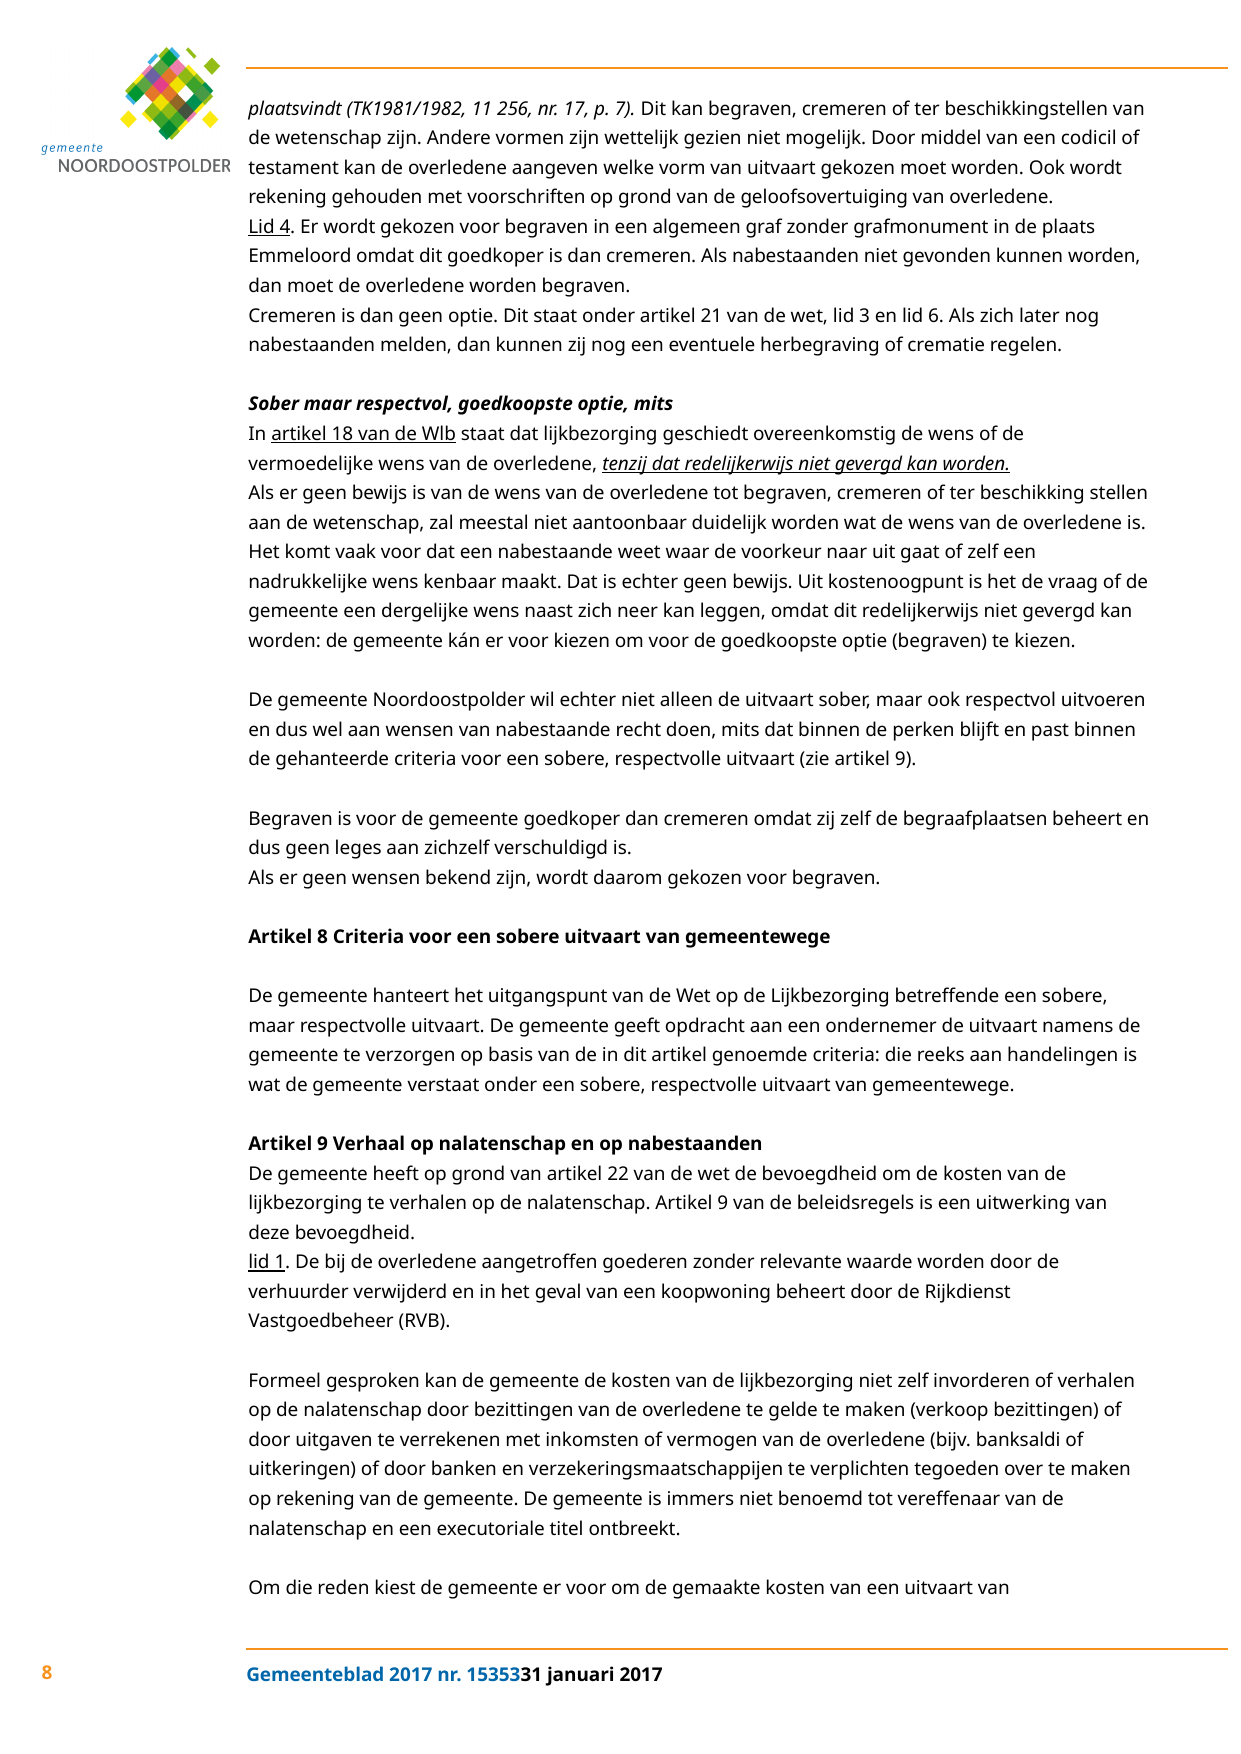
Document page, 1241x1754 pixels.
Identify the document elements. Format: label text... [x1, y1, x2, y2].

picture [41, 47, 231, 172]
text plaatsvindt (TK1981/1982, 11 256, nr. 17, p. 7). Dit kan begraven, cremeren of ter beschikkingstellen van de wetenschap zijn. Andere vormen zijn wettelijk gezien niet mogelijk. Door middel van een codicil of testament kan de overledene aangeven welke vorm van uitvaart gekozen moet worden. Ook wordt rekening gehouden met voorschriften op grond van de geloofsovertuiging van overledene. [248, 95, 1152, 209]
text Om die reden kiest de gemeente er voor om de gemaakte kosten van een uitvaart van [248, 1574, 1152, 1600]
text lid 1. De bij de overledene aangetroffen goederen zonder relevante waarde worden door de verhuurder verwijderd en in het geval van een koopwoning beheert door de Rijkdienst Vastgoedbeheer (RVB). [248, 1248, 1152, 1333]
text De gemeente Noordoostpolder wil echter niet alleen de uitvaart sober, maar ook respectvol uitvoeren en dus wel aan wensen van nabestaande recht doen, mits dat binnen de perken blijft en past binnen de gehanteerde criteria voor een sobere, respectvolle uitvaart (zie artikel 9). [248, 686, 1152, 771]
text Als er geen wensen bekend zijn, wordt daarom gekozen voor begraven. [248, 864, 1152, 890]
text De gemeente hanteert het uitgangspunt van de Wet op de Lijkbezorging betreffende een sobere, maar respectvolle uitvaart. De gemeente geeft opdracht aan een ondernemer de uitvaart namens de gemeente te verzorgen op basis van de in dit artikel genoemde criteria: die reeks aan handelingen is wat de gemeente verstaat onder een sobere, respectvolle uitvaart van gemeentewege. [248, 982, 1152, 1097]
text Als er geen bewijs is van de wens van de overledene tot begraven, cremeren of ter beschikking stellen aan de wetenschap, zal meestal niet aantoonbaar duidelijk worden wat de wens van de overledene is. Het komt vaak voor dat een nabestaande weet waar de voorkeur naar uit gaat of zelf een nadrukkelijke wens kenbaar maakt. Dat is echter geen bewijs. Uit kostenoogpunt is het de vraag of de gemeente een dergelijke wens naast zich neer kan leggen, omdat dit redelijkerwijs niet gevergd kan worden: de gemeente kán er voor kiezen om voor de goedkoopste optie (begraven) te kiezen. [248, 479, 1152, 653]
text De gemeente heeft op grond van artikel 22 van de wet de bevoegdheid om de kosten van de lijkbezorging te verhalen op de nalatenschap. Artikel 9 van de beleidsregels is een uitwerking van deze bevoegdheid. [248, 1160, 1152, 1245]
text Begraven is voor de gemeente goedkoper dan cremeren omdat zij zelf de begraafplaatsen beheert en dus geen leges aan zichzelf verschuldigd is. [248, 805, 1152, 860]
text Artikel 9 Verhaal op nalatenschap en op nabestaanden [248, 1130, 1152, 1156]
text In artikel 18 van de Wlb staat dat lijkbezorging geschiedt overeenkomstig de wens of de vermoedelijke wens van de overledene, tenzij dat redelijkerwijs niet gevergd kan worden. [248, 420, 1152, 476]
text Formeel gesproken kan de gemeente de kosten van de lijkbezorging niet zelf invorderen of verhalen op de nalatenschap door bezittingen van de overledene te gelde te maken (verkoop bezittingen) of door uitgaven te verrekenen met inkomsten of vermogen van de overledene (bijv. banksaldi of uitkeringen) of door banken en verzekeringsmaatschappijen te verplichten tegoeden over te maken op rekening van de gemeente. De gemeente is immers niet benoemd tot vereffenaar van de nalatenschap en een executoriale titel ontbreekt. [248, 1367, 1152, 1541]
text Lid 4. Er wordt gekozen voor begraven in een algemeen graf zonder grafmonument in de plaats Emmeloord omdat dit goedkoper is dan cremeren. Als nabestaanden niet gevonden kunnen worden, dan moet de overledene worden begraven. [248, 213, 1152, 298]
text Sober maar respectvol, goedkoopste optie, mits [248, 391, 1152, 416]
text Cremeren is dan geen optie. Dit staat onder artikel 21 van de wet, lid 3 en lid 6. Als zich later nog nabestaanden melden, dan kunnen zij nog een eventuele herbegraving of crematie regelen. [248, 302, 1152, 357]
text Artikel 8 Criteria voor een sobere uitvaart van gemeentewege [248, 923, 1152, 949]
